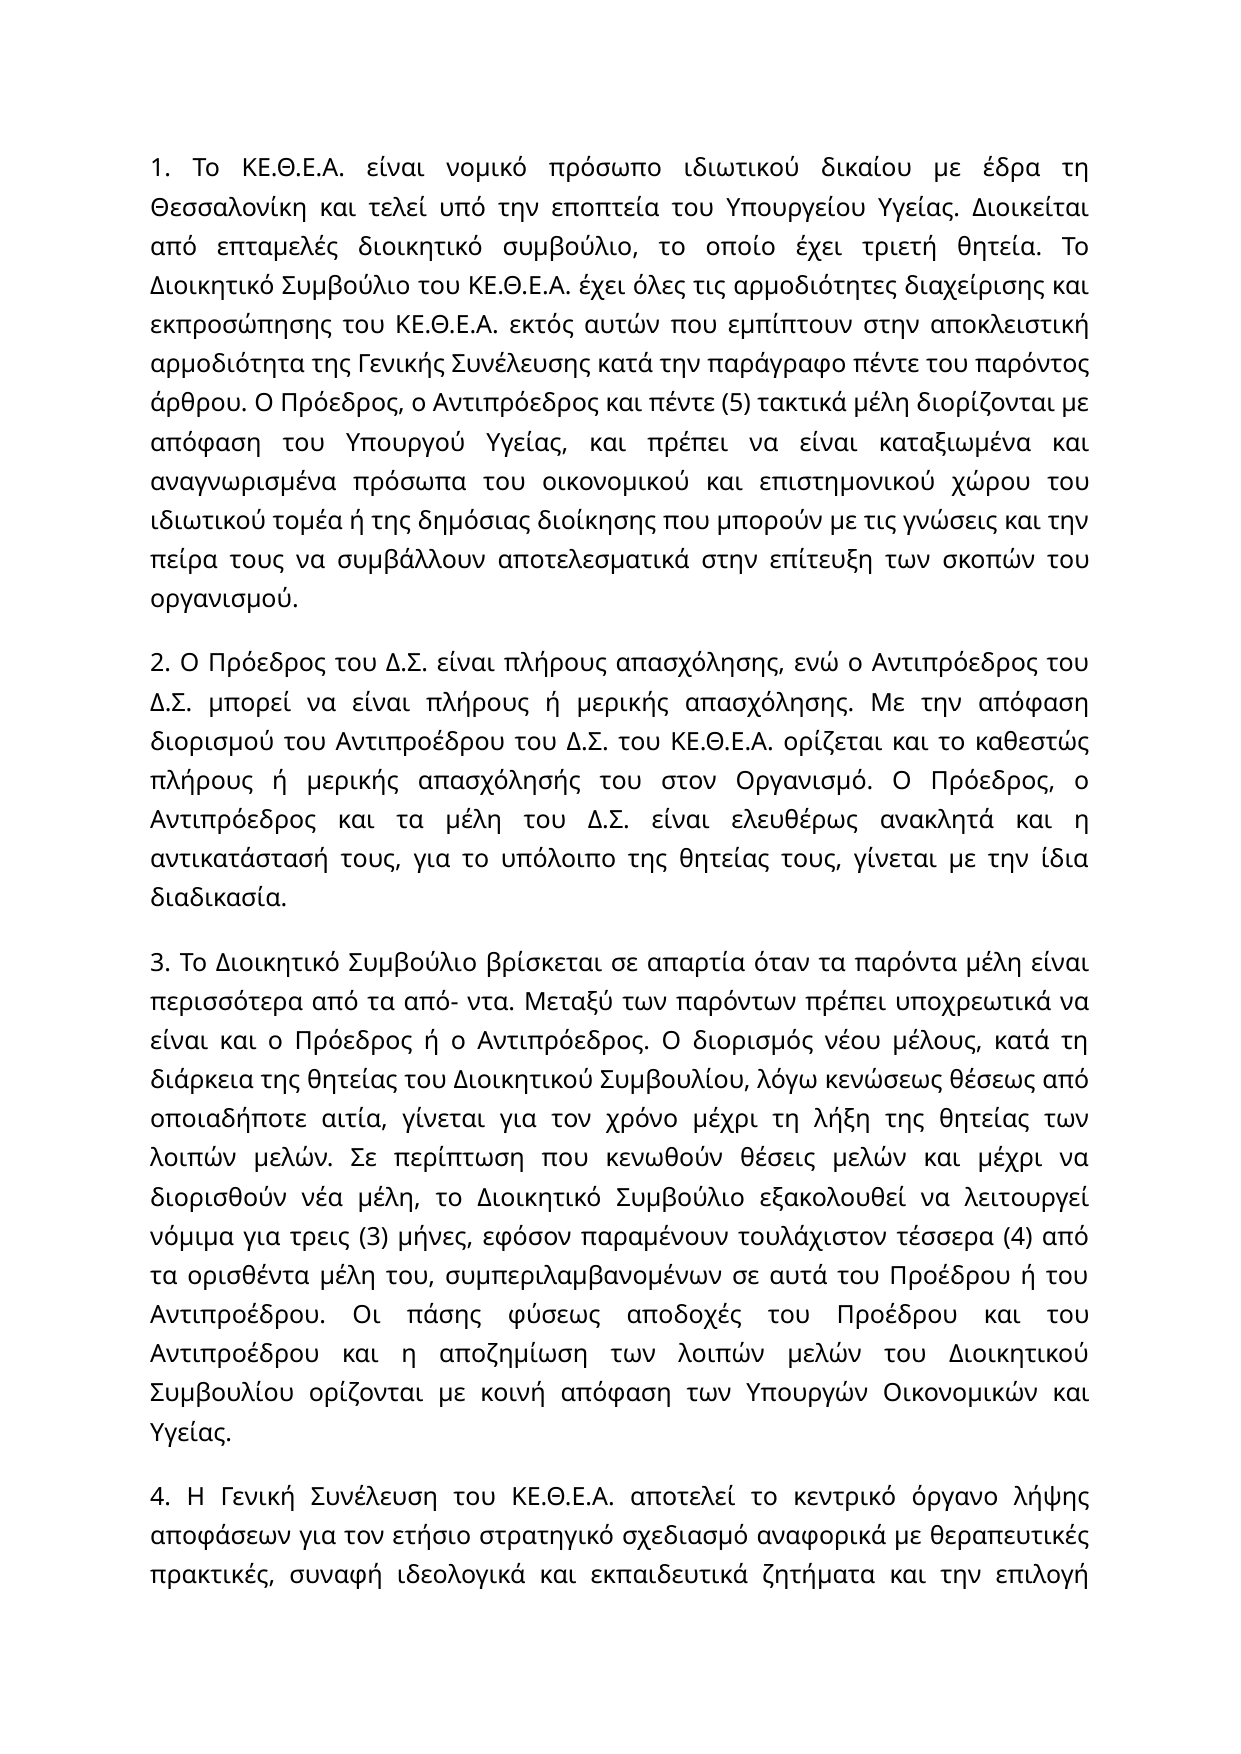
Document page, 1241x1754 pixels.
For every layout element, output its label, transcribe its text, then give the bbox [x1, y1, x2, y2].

text 3. Το Διοικητικό Συμβούλιο βρίσκεται σε απαρτία όταν τα παρόντα μέλη είναι περισσότερα από τα από- ντα. Μεταξύ των παρόντων πρέπει υποχρεωτικά να είναι και ο Πρόεδρος ή ο Αντιπρόεδρος. Ο διορισμός νέου μέλους, κατά τη διάρκεια της θητείας του Διοικητικού Συμβουλίου, λόγω κενώσεως θέσεως από οποιαδήποτε αιτία, γίνεται για τον χρόνο μέχρι τη λήξη της θητείας των λοιπών μελών. Σε περίπτωση που κενωθούν θέσεις μελών και μέχρι να διορισθούν νέα μέλη, το Διοικητικό Συμβούλιο εξακολουθεί να λειτουργεί νόμιμα για τρεις (3) μήνες, εφόσον παραμένουν τουλάχιστον τέσσερα (4) από τα ορισθέντα μέλη του, συμπεριλαμβανομένων σε αυτά του Προέδρου ή του Αντιπροέδρου. Οι πάσης φύσεως αποδοχές του Προέδρου και του Αντιπροέδρου και η αποζημίωση των λοιπών μελών του Διοικητικού Συμβουλίου ορίζονται με κοινή απόφαση των Υπουργών Οικονομικών και Υγείας. [150, 944, 1090, 1448]
text 1. Το ΚΕ.Θ.Ε.Α. είναι νομικό πρόσωπο ιδιωτικού δικαίου με έδρα τη Θεσσαλονίκη και τελεί υπό την εποπτεία του Υπουργείου Υγείας. Διοικείται από επταμελές διοικητικό συμβούλιο, το οποίο έχει τριετή θητεία. Το Διοικητικό Συμβούλιο του ΚΕ.Θ.Ε.Α. έχει όλες τις αρμοδιότητες διαχείρισης και εκπροσώπησης του ΚΕ.Θ.Ε.Α. εκτός αυτών που εμπίπτουν στην αποκλειστική αρμοδιότητα της Γενικής Συνέλευσης κατά την παράγραφο πέντε του παρόντος άρθρου. Ο Πρόεδρος, ο Αντιπρόεδρος και πέντε (5) τακτικά μέλη διορίζονται με απόφαση του Υπουργού Υγείας, και πρέπει να είναι καταξιωμένα και αναγνωρισμένα πρόσωπα του οικονομικού και επιστημονικού χώρου του ιδιωτικού τομέα ή της δημόσιας διοίκησης που μπορούν με τις γνώσεις και την πείρα τους να συμβάλλουν αποτελεσματικά στην επίτευξη των σκοπών του οργανισμού. [150, 150, 1090, 615]
text 4. Η Γενική Συνέλευση του ΚΕ.Θ.Ε.Α. αποτελεί το κεντρικό όργανο λήψης αποφάσεων για τον ετήσιο στρατηγικό σχεδιασμό αναφορικά με θεραπευτικές πρακτικές, συναφή ιδεολογικά και εκπαιδευτικά ζητήματα και την επιλογή [150, 1478, 1090, 1591]
text 2. Ο Πρόεδρος του Δ.Σ. είναι πλήρους απασχόλησης, ενώ ο Αντιπρόεδρος του Δ.Σ. μπορεί να είναι πλήρους ή μερικής απασχόλησης. Με την απόφαση διορισμού του Αντιπροέδρου του Δ.Σ. του ΚΕ.Θ.Ε.Α. ορίζεται και το καθεστώς πλήρους ή μερικής απασχόλησής του στον Οργανισμό. Ο Πρόεδρος, ο Αντιπρόεδρος και τα μέλη του Δ.Σ. είναι ελευθέρως ανακλητά και η αντικατάστασή τους, για το υπόλοιπο της θητείας τους, γίνεται με την ίδια διαδικασία. [150, 645, 1090, 914]
